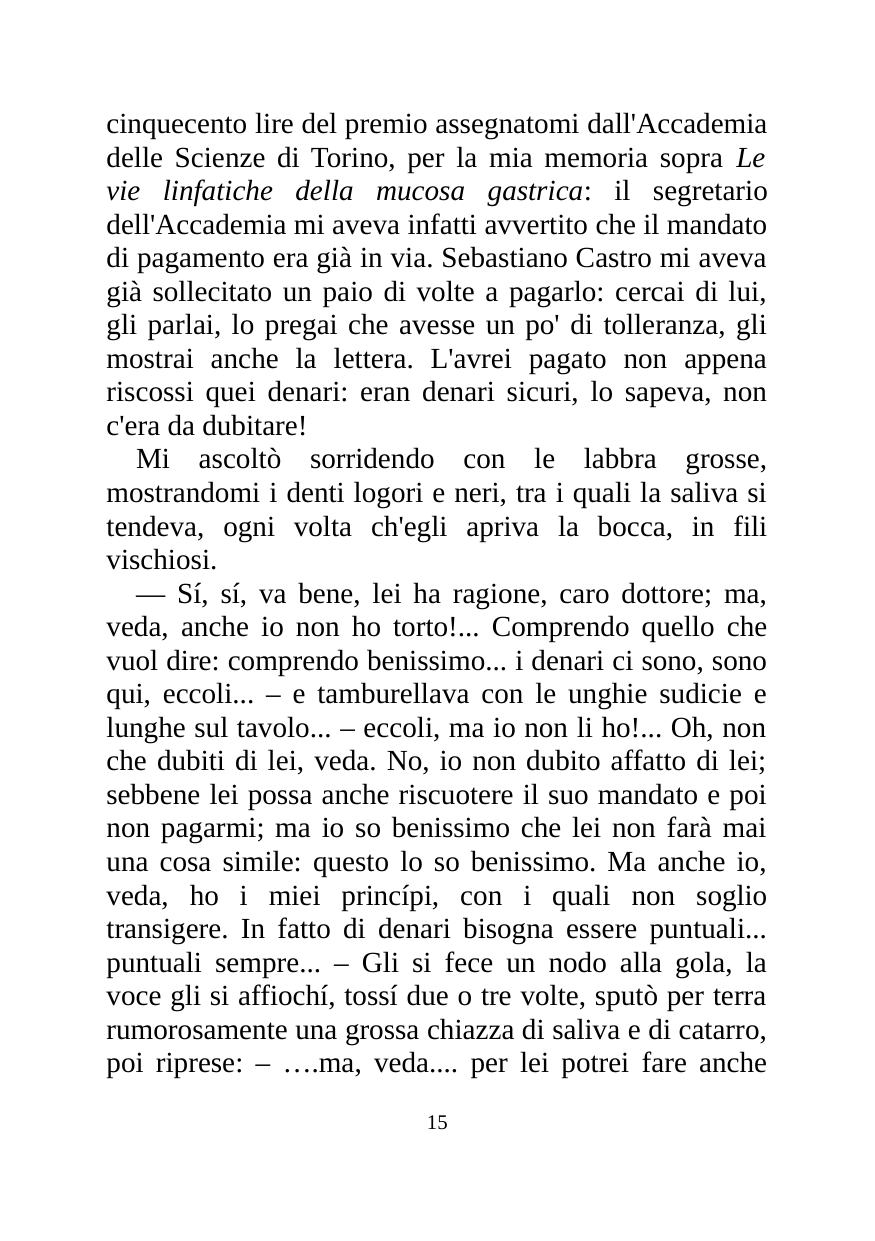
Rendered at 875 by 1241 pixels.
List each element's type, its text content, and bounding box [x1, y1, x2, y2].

text — Sí, sí, va bene, lei ha ragione, caro dottore; ma, veda, anche io non ho torto!... Comprendo quello che vuol dire: comprendo benissimo... i denari ci sono, sono qui, eccoli... – e tamburellava con le unghie sudicie e lunghe sul tavolo... – eccoli, ma io non li ho!... Oh, non che dubiti di lei, veda. No, io non dubito affatto di lei; sebbene lei possa anche riscuotere il suo mandato e poi non pagarmi; ma io so benissimo che lei non farà mai una cosa simile: questo lo so benissimo. Ma anche io, veda, ho i miei princípi, con i quali non soglio transigere. In fatto di denari bisogna essere puntuali... puntuali sempre... – Gli si fece un nodo alla gola, la voce gli si affiochí, tossí due o tre volte, sputò per terra rumorosamente una grossa chiazza di saliva e di catarro, poi riprese: – ….ma, veda.... per lei potrei fare anche [106, 576, 768, 1079]
text cinquecento lire del premio assegnatomi dall'Accademia delle Scienze di Torino, per la mia memoria sopra Le vie linfatiche della mucosa gastrica: il segretario dell'Accademia mi aveva infatti avvertito che il mandato di pagamento era già in via. Sebastiano Castro mi aveva già sollecitato un paio di volte a pagarlo: cercai di lui, gli parlai, lo pregai che avesse un po' di tolleranza, gli mostrai anche la lettera. L'avrei pagato non appena riscossi quei denari: eran denari sicuri, lo sapeva, non c'era da dubitare! [106, 106, 768, 442]
text Mi ascoltò sorridendo con le labbra grosse, mostrandomi i denti logori e neri, tra i quali la saliva si tendeva, ogni volta ch'egli apriva la bocca, in fili vischiosi. [106, 442, 768, 576]
